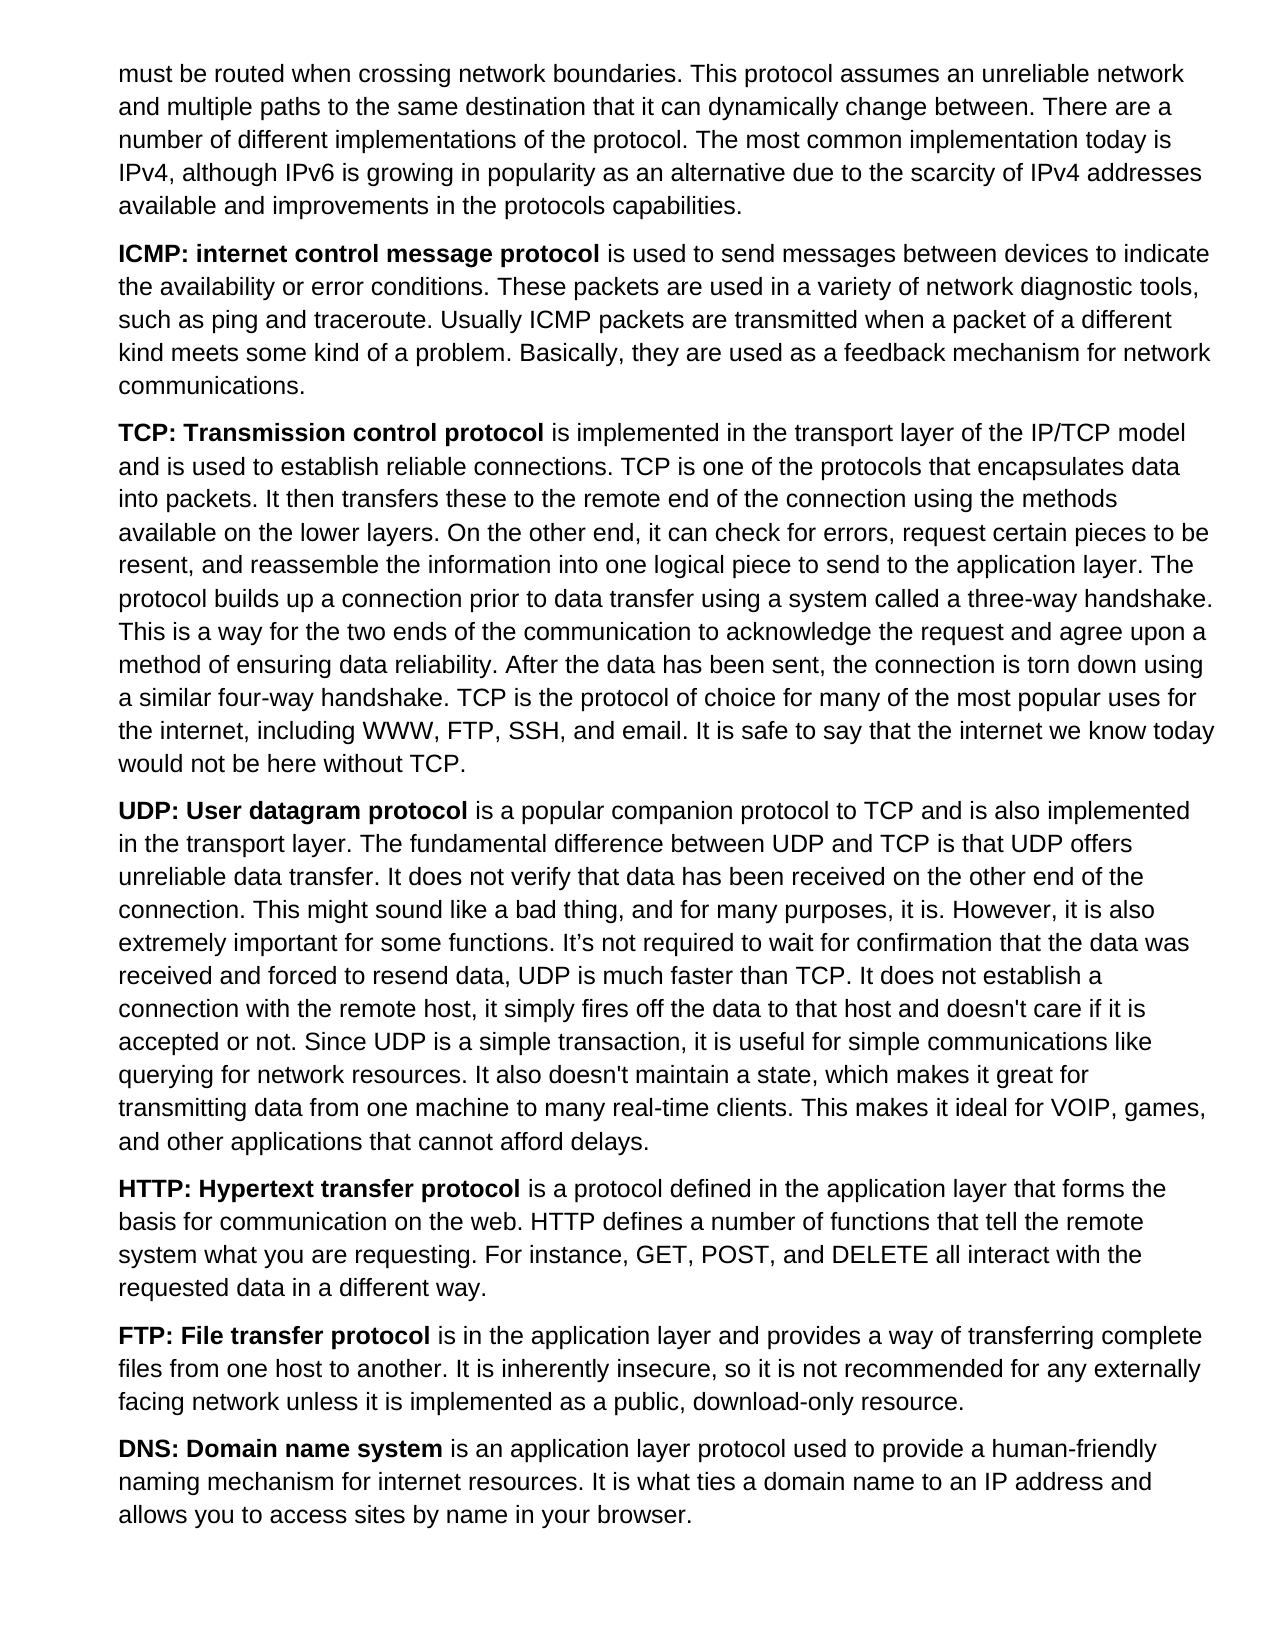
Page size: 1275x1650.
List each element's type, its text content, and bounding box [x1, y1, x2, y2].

text HTTP: Hypertext transfer protocol is a protocol defined in the application layer that forms the basis for communication on the web. HTTP defines a number of functions that tell the remote system what you are requesting. For instance, GET, POST, and DELETE all interact with the requested data in a different way. [118, 1174, 1216, 1302]
text ICMP: internet control message protocol is used to send messages between devices to indicate the availability or error conditions. These packets are used in a variety of network diagnostic tools, such as ping and traceroute. Usually ICMP packets are transmitted when a packet of a different kind meets some kind of a problem. Basically, they are used as a feedback mechanism for network communications. [118, 239, 1216, 399]
text DNS: Domain name system is an application layer protocol used to provide a human-friendly naming mechanism for internet resources. It is what ties a domain name to an IP address and allows you to access sites by name in your browser. [118, 1434, 1216, 1529]
text FTP: File transfer protocol is in the application layer and provides a way of transferring complete files from one host to another. It is inherently insecure, so it is not recommended for any externally facing network unless it is implemented as a public, download-only resource. [118, 1321, 1216, 1416]
text must be routed when crossing network boundaries. This protocol assumes an unreliable network and multiple paths to the same destination that it can dynamically change between. There are a number of different implementations of the protocol. The most common implementation today is IPv4, although IPv6 is growing in popularity as an alternative due to the scarcity of IPv4 addresses available and improvements in the protocols capabilities. [118, 59, 1216, 220]
text TCP: Transmission control protocol is implemented in the transport layer of the IP/TCP model and is used to establish reliable connections. TCP is one of the protocols that encapsulates data into packets. It then transfers these to the remote end of the connection using the methods available on the lower layers. On the other end, it can check for errors, request certain pieces to be resent, and reassemble the information into one logical piece to send to the application layer. The protocol builds up a connection prior to data transfer using a system called a three-way handshake. This is a way for the two ends of the communication to acknowledge the request and agree upon a method of ensuring data reliability. After the data has been sent, the connection is torn down using a similar four-way handshake. TCP is the protocol of choice for many of the most popular uses for the internet, including WWW, FTP, SSH, and email. It is safe to say that the internet we know today would not be here without TCP. [118, 418, 1216, 777]
text UDP: User datagram protocol is a popular companion protocol to TCP and is also implemented in the transport layer. The fundamental difference between UDP and TCP is that UDP offers unreliable data transfer. It does not verify that data has been received on the other end of the connection. This might sound like a bad thing, and for many purposes, it is. However, it is also extremely important for some functions. It’s not required to wait for confirmation that the data was received and forced to resend data, UDP is much faster than TCP. It does not establish a connection with the remote host, it simply fires off the data to that host and doesn't care if it is accepted or not. Since UDP is a simple transaction, it is useful for simple communications like querying for network resources. It also doesn't maintain a state, which makes it great for transmitting data from one machine to many real-time clients. This makes it ideal for VOIP, games, and other applications that cannot afford delays. [118, 796, 1216, 1155]
